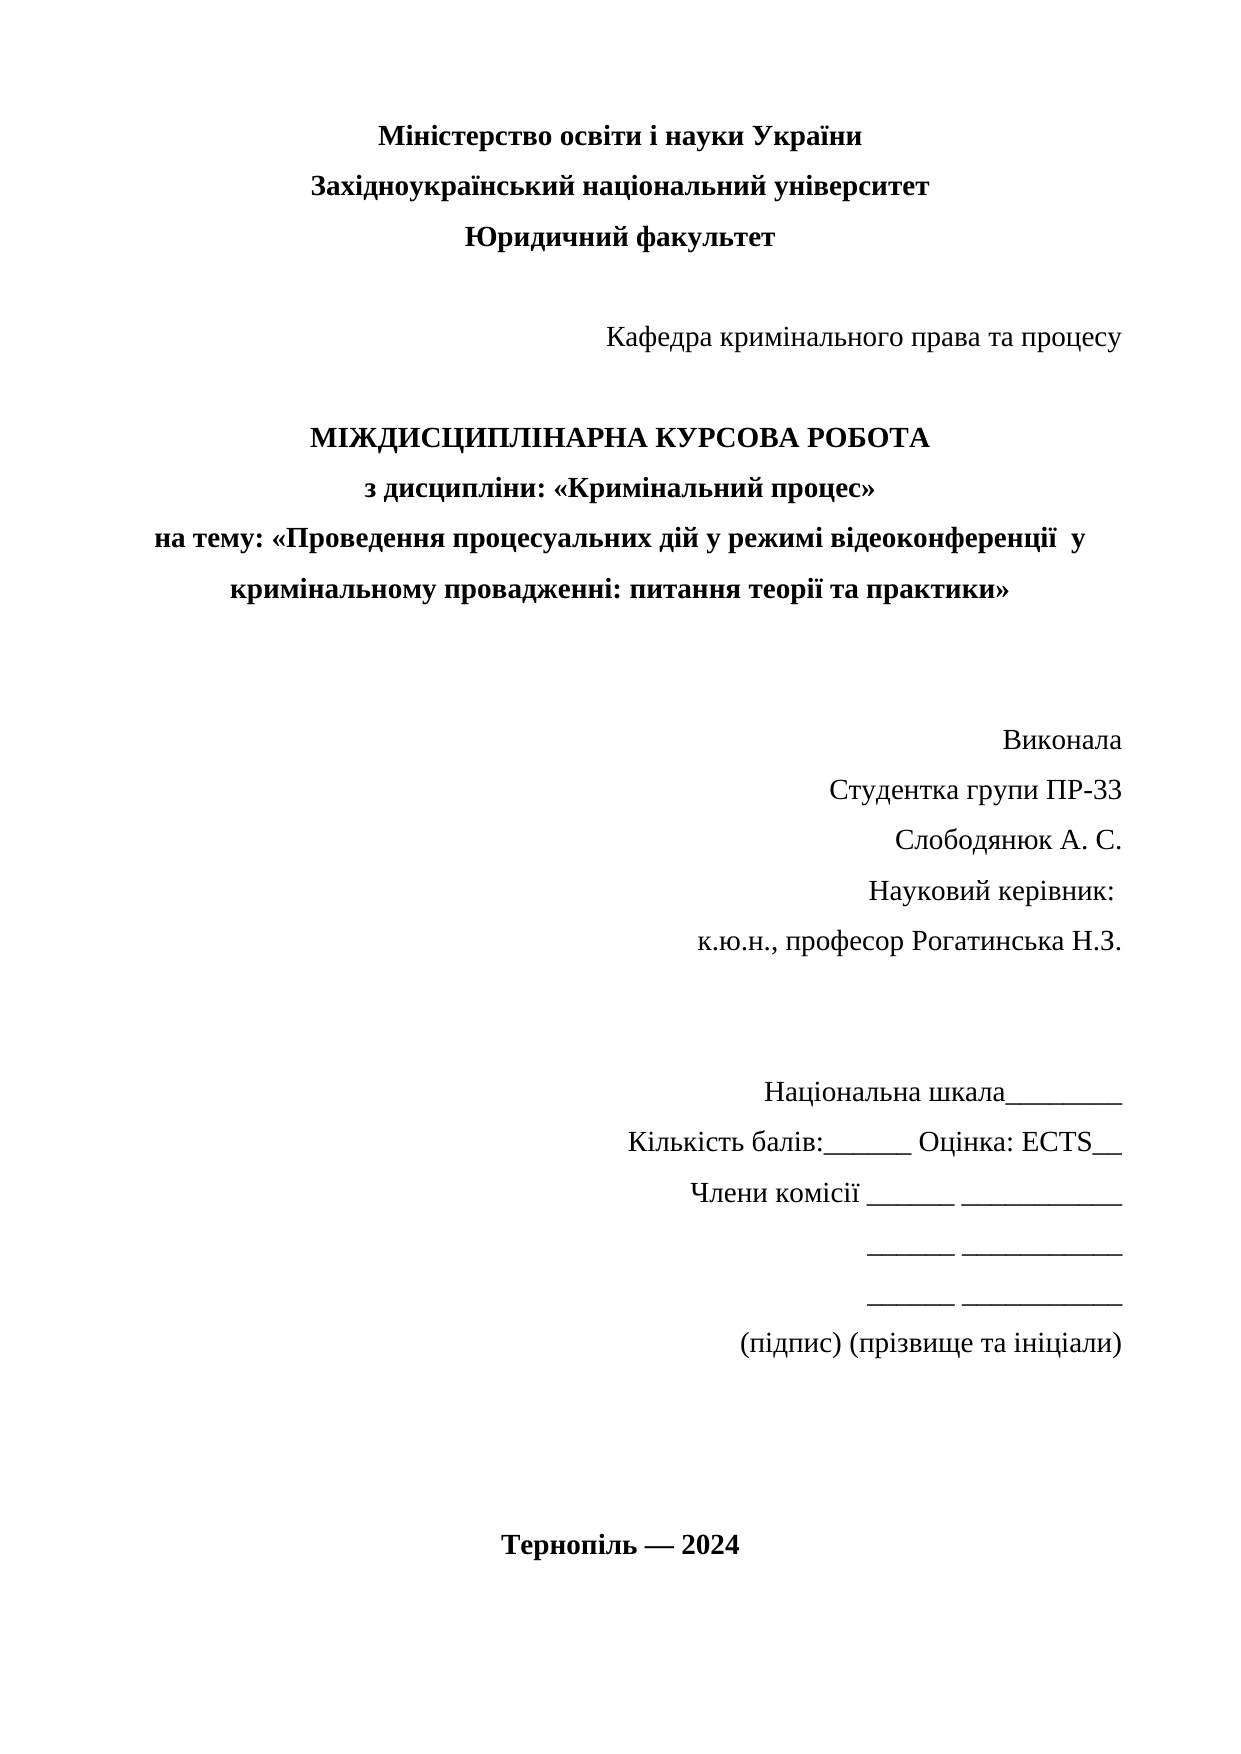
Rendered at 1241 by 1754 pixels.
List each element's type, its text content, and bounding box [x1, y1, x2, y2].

text Юридичний факультет [118, 219, 1122, 252]
text Студентка групи ПР-33 [118, 772, 1122, 806]
text Виконала [118, 722, 1122, 755]
text МІЖДИСЦИПЛІНАРНА КУРСОВА РОБОТА [118, 420, 1122, 453]
text Науковий керівник: [118, 873, 1122, 906]
text (підпис) (прізвище та ініціали) [118, 1326, 1122, 1359]
text Члени комісії ______ ___________ [118, 1175, 1122, 1208]
text Міністерство освіти і науки України [118, 118, 1122, 152]
text ______ ___________ [118, 1275, 1122, 1309]
text на тему: «Проведення процесуальних дій у режимі відеоконференції у кримінальному провадженні: питання теорії та практики» [118, 521, 1122, 604]
text Західноукраїнський національний університет [118, 168, 1122, 202]
text ______ ___________ [118, 1225, 1122, 1258]
text Кафедра кримінального права та процесу [118, 319, 1122, 353]
text з дисципліни: «Кримінальний процес» [118, 470, 1122, 504]
text Слободянюк А. С. [118, 822, 1122, 856]
text к.ю.н., професор Рогатинська Н.З. [118, 923, 1122, 957]
text Національна шкала________ [118, 1074, 1122, 1108]
text Кількість балів:______ Оцінка: ECTS__ [118, 1124, 1122, 1158]
text Тернопіль — 2024 [118, 1527, 1122, 1560]
